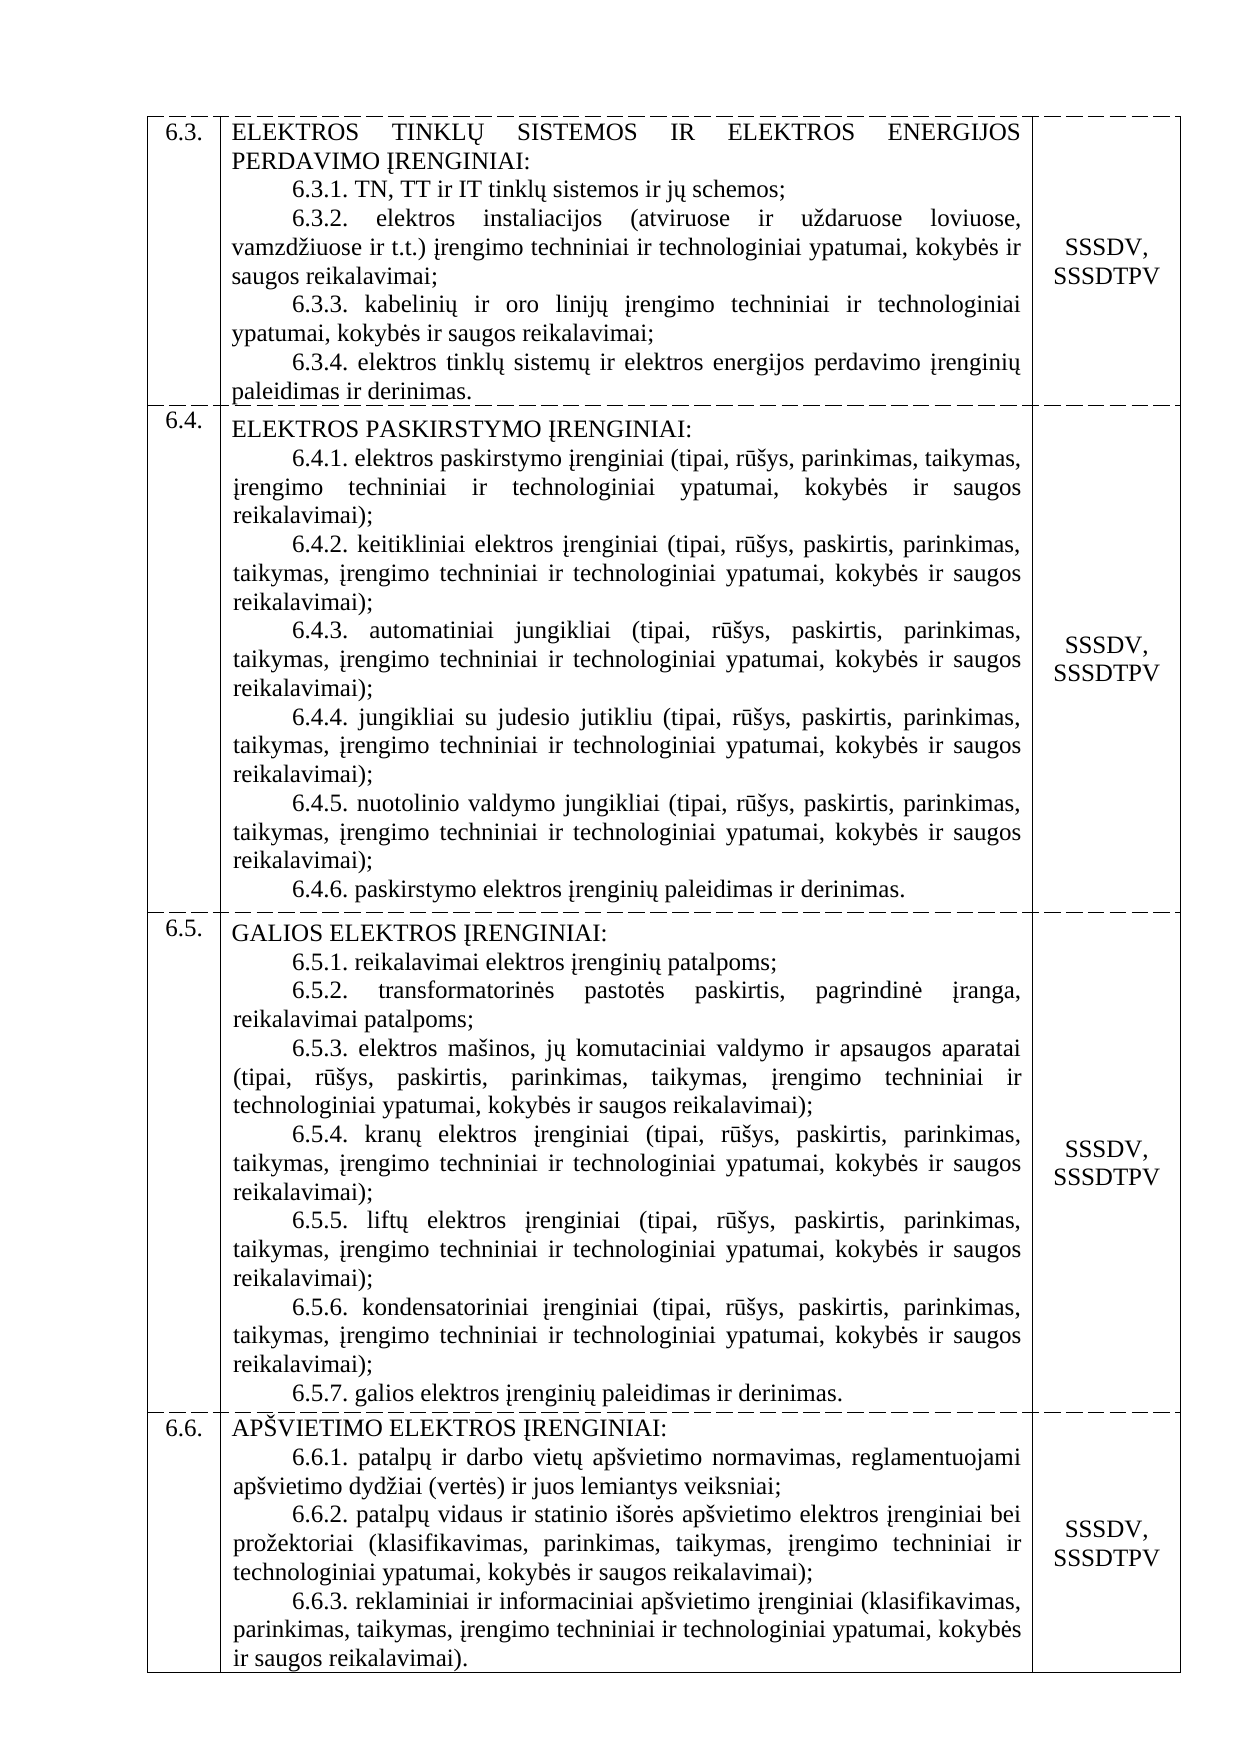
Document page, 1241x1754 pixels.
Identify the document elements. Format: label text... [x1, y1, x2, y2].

table_cell SSSDV, SSSDTPV [1033, 116, 1180, 404]
table_cell 6.3. [148, 116, 220, 404]
table_cell 6.5. [148, 912, 220, 1412]
table_cell SSSDV, SSSDTPV [1033, 405, 1180, 912]
table_cell 6.4. [148, 405, 220, 912]
table_cell APŠVIETIMO ELEKTROS ĮRENGINIAI: 6.6.1. patalpų ir darbo vietų apšvietimo normavimas, reglamentuojami apšvietimo dydžiai (vertės) ir juos lemiantys veiksniai; 6.6.2. patalpų vidaus ir statinio išorės apšvietimo elektros įrenginiai bei prožektoriai (klasifikavimas, parinkimas, taikymas, įrengimo techniniai ir technologiniai ypatumai, kokybės ir saugos reikalavimai); 6.6.3. reklaminiai ir informaciniai apšvietimo įrenginiai (klasifikavimas, parinkimas, taikymas, įrengimo techniniai ir technologiniai ypatumai, kokybės ir saugos reikalavimai). [221, 1412, 1032, 1672]
table_cell 6.6. [148, 1412, 220, 1672]
table_cell SSSDV, SSSDTPV [1033, 1412, 1180, 1672]
table_cell ELEKTROS TINKLŲ SISTEMOS IR ELEKTROS ENERGIJOS PERDAVIMO ĮRENGINIAI: 6.3.1. TN, TT ir IT tinklų sistemos ir jų schemos; 6.3.2. elektros instaliacijos (atviruose ir uždaruose loviuose, vamzdžiuose ir t.t.) įrengimo techniniai ir technologiniai ypatumai, kokybės ir saugos reikalavimai; 6.3.3. kabelinių ir oro linijų įrengimo techniniai ir technologiniai ypatumai, kokybės ir saugos reikalavimai; 6.3.4. elektros tinklų sistemų ir elektros energijos perdavimo įrenginių paleidimas ir derinimas. [221, 116, 1032, 404]
table_cell GALIOS ELEKTROS ĮRENGINIAI: 6.5.1. reikalavimai elektros įrenginių patalpoms; 6.5.2. transformatorinės pastotės paskirtis, pagrindinė įranga, reikalavimai patalpoms; 6.5.3. elektros mašinos, jų komutaciniai valdymo ir apsaugos aparatai (tipai, rūšys, paskirtis, parinkimas, taikymas, įrengimo techniniai ir technologiniai ypatumai, kokybės ir saugos reikalavimai); 6.5.4. kranų elektros įrenginiai (tipai, rūšys, paskirtis, parinkimas, taikymas, įrengimo techniniai ir technologiniai ypatumai, kokybės ir saugos reikalavimai); 6.5.5. liftų elektros įrenginiai (tipai, rūšys, paskirtis, parinkimas, taikymas, įrengimo techniniai ir technologiniai ypatumai, kokybės ir saugos reikalavimai); 6.5.6. kondensatoriniai įrenginiai (tipai, rūšys, paskirtis, parinkimas, taikymas, įrengimo techniniai ir technologiniai ypatumai, kokybės ir saugos reikalavimai); 6.5.7. galios elektros įrenginių paleidimas ir derinimas. [221, 912, 1032, 1412]
table_cell SSSDV, SSSDTPV [1033, 912, 1180, 1412]
table_cell ELEKTROS PASKIRSTYMO ĮRENGINIAI: 6.4.1. elektros paskirstymo įrenginiai (tipai, rūšys, parinkimas, taikymas, įrengimo techniniai ir technologiniai ypatumai, kokybės ir saugos reikalavimai); 6.4.2. keitikliniai elektros įrenginiai (tipai, rūšys, paskirtis, parinkimas, taikymas, įrengimo techniniai ir technologiniai ypatumai, kokybės ir saugos reikalavimai); 6.4.3. automatiniai jungikliai (tipai, rūšys, paskirtis, parinkimas, taikymas, įrengimo techniniai ir technologiniai ypatumai, kokybės ir saugos reikalavimai); 6.4.4. jungikliai su judesio jutikliu (tipai, rūšys, paskirtis, parinkimas, taikymas, įrengimo techniniai ir technologiniai ypatumai, kokybės ir saugos reikalavimai); 6.4.5. nuotolinio valdymo jungikliai (tipai, rūšys, paskirtis, parinkimas, taikymas, įrengimo techniniai ir technologiniai ypatumai, kokybės ir saugos reikalavimai); 6.4.6. paskirstymo elektros įrenginių paleidimas ir derinimas. [221, 405, 1032, 912]
